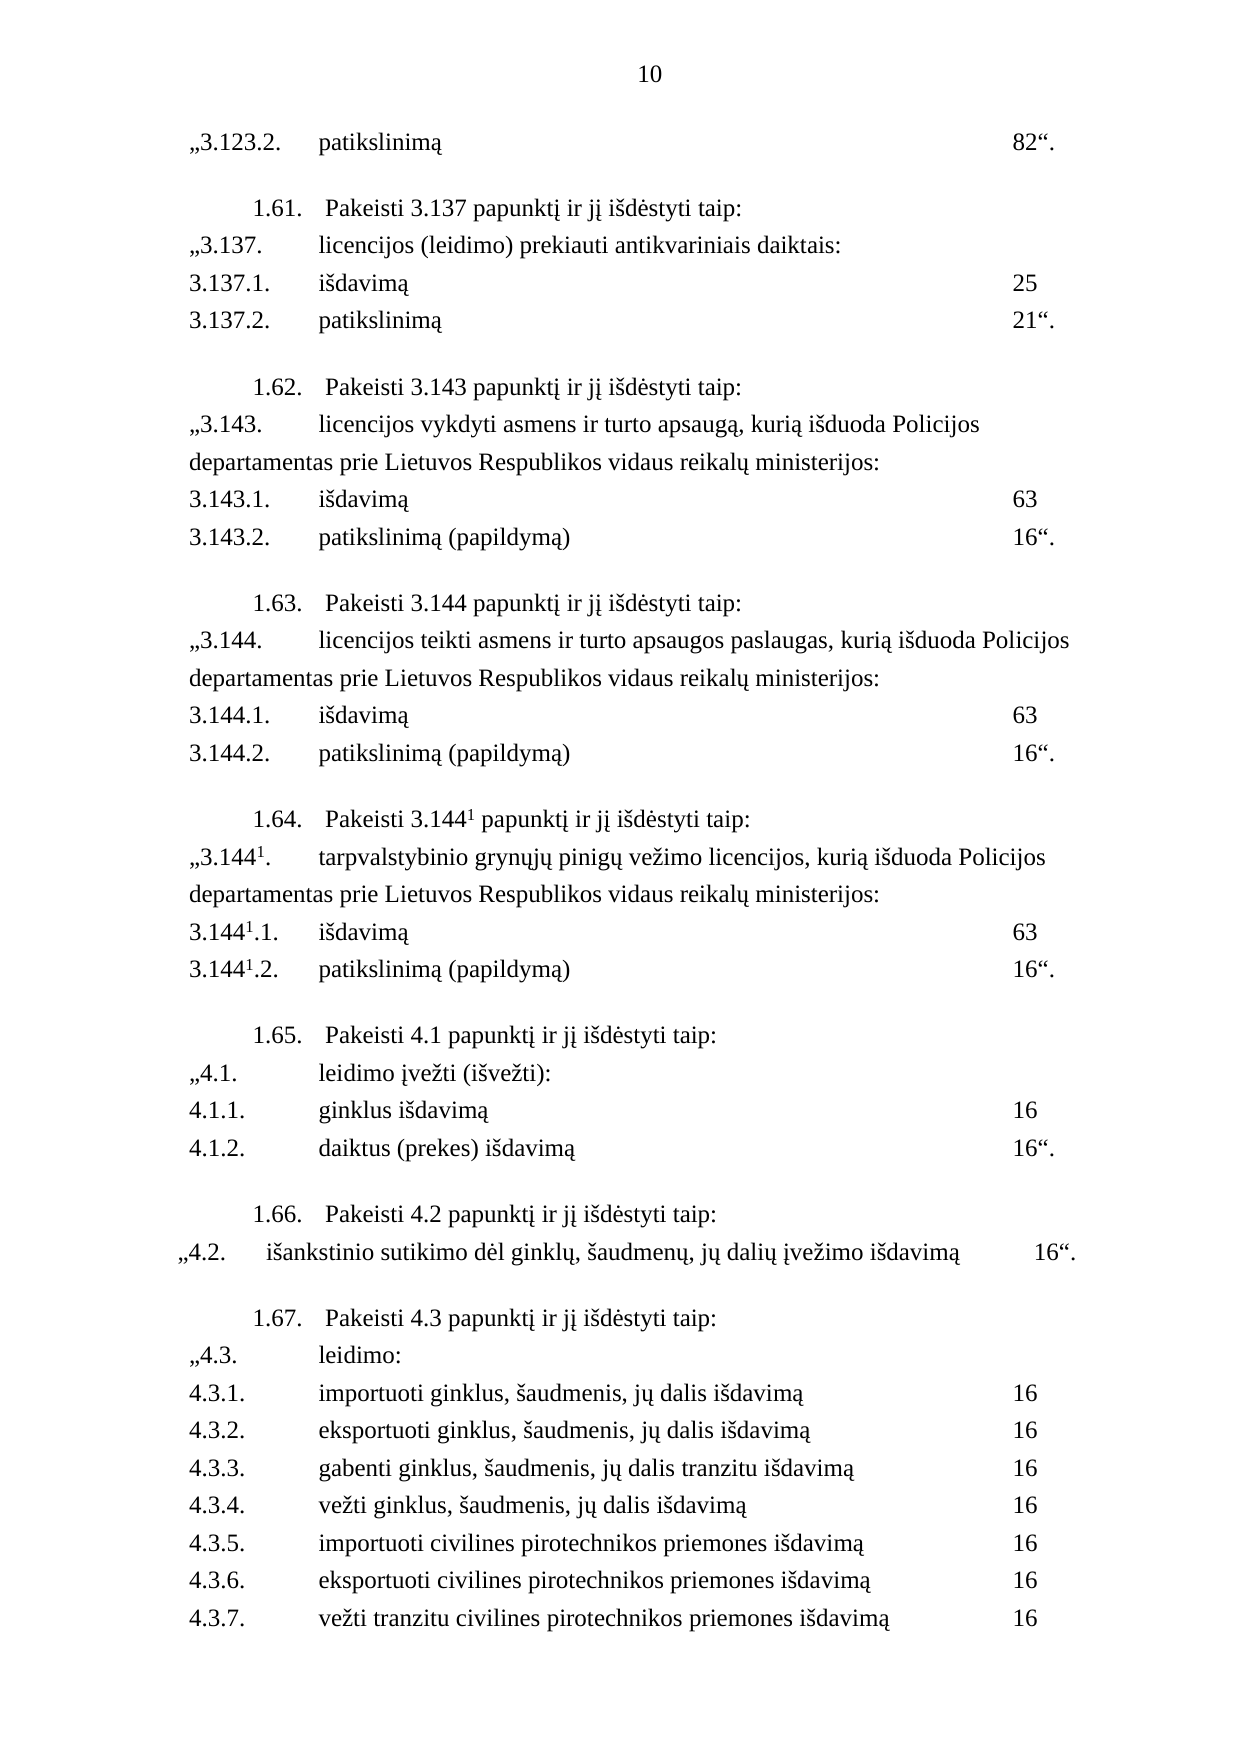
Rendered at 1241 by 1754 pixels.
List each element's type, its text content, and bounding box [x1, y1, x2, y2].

text 3.143.2. patikslinimą (papildymą) 16“. [189, 513, 1122, 551]
text 4.3.1. importuoti ginklus, šaudmenis, jų dalis išdavimą 16 [189, 1369, 1122, 1407]
text 1.65. Pakeisti 4.1 papunktį ir jį išdėstyti taip: [177, 1012, 1122, 1049]
text 3.143.1. išdavimą 63 [189, 476, 1122, 513]
text 3.137.2. patikslinimą 21“. [189, 297, 1122, 334]
text „3.123.2. patikslinimą 82“. [189, 118, 1122, 156]
text 4.3.7. vežti tranzitu civilines pirotechnikos priemones išdavimą 16 [189, 1594, 1122, 1632]
text „3.1441. tarpvalstybinio grynųjų pinigų vežimo licencijos, kurią išduoda Policijos departamentas prie Lietuvos Respublikos vidaus reikalų ministerijos: [189, 833, 1122, 908]
text 4.1.2. daiktus (prekes) išdavimą 16“. [189, 1124, 1122, 1162]
text 4.3.6. eksportuoti civilines pirotechnikos priemones išdavimą 16 [189, 1557, 1122, 1594]
text 1.67. Pakeisti 4.3 papunktį ir jį išdėstyti taip: [177, 1294, 1122, 1332]
text 1.64. Pakeisti 3.1441 papunktį ir jį išdėstyti taip: [177, 796, 1122, 833]
text 3.137.1. išdavimą 25 [189, 259, 1122, 297]
text „3.144. licencijos teikti asmens ir turto apsaugos paslaugas, kurią išduoda Policijos departamentas prie Lietuvos Respublikos vidaus reikalų ministerijos: [189, 617, 1122, 692]
text 3.144.1. išdavimą 63 [189, 692, 1122, 729]
text 4.3.2. eksportuoti ginklus, šaudmenis, jų dalis išdavimą 16 [189, 1407, 1122, 1444]
text 4.1.1. ginklus išdavimą 16 [189, 1087, 1122, 1124]
text 3.1441.2. patikslinimą (papildymą) 16“. [189, 946, 1122, 983]
text „4.1. leidimo įvežti (išvežti): [189, 1049, 1122, 1087]
text 4.3.3. gabenti ginklus, šaudmenis, jų dalis tranzitu išdavimą 16 [189, 1444, 1122, 1482]
text 4.3.5. importuoti civilines pirotechnikos priemones išdavimą 16 [189, 1519, 1122, 1557]
text 1.66. Pakeisti 4.2 papunktį ir jį išdėstyti taip: [177, 1191, 1122, 1228]
text 1.61. Pakeisti 3.137 papunktį ir jį išdėstyti taip: [177, 184, 1122, 222]
text 1.63. Pakeisti 3.144 papunktį ir jį išdėstyti taip: [177, 579, 1122, 617]
text „3.143. licencijos vykdyti asmens ir turto apsaugą, kurią išduoda Policijos departamentas prie Lietuvos Respublikos vidaus reikalų ministerijos: [189, 401, 1122, 476]
text „4.2. išankstinio sutikimo dėl ginklų, šaudmenų, jų dalių įvežimo išdavimą 16“. [177, 1228, 1122, 1266]
text 1.62. Pakeisti 3.143 papunktį ir jį išdėstyti taip: [177, 363, 1122, 401]
text 3.144.2. patikslinimą (papildymą) 16“. [189, 729, 1122, 767]
text 4.3.4. vežti ginklus, šaudmenis, jų dalis išdavimą 16 [189, 1482, 1122, 1519]
text „3.137. licencijos (leidimo) prekiauti antikvariniais daiktais: [189, 222, 1122, 259]
text „4.3. leidimo: [189, 1332, 1122, 1369]
text 3.1441.1. išdavimą 63 [189, 908, 1122, 946]
